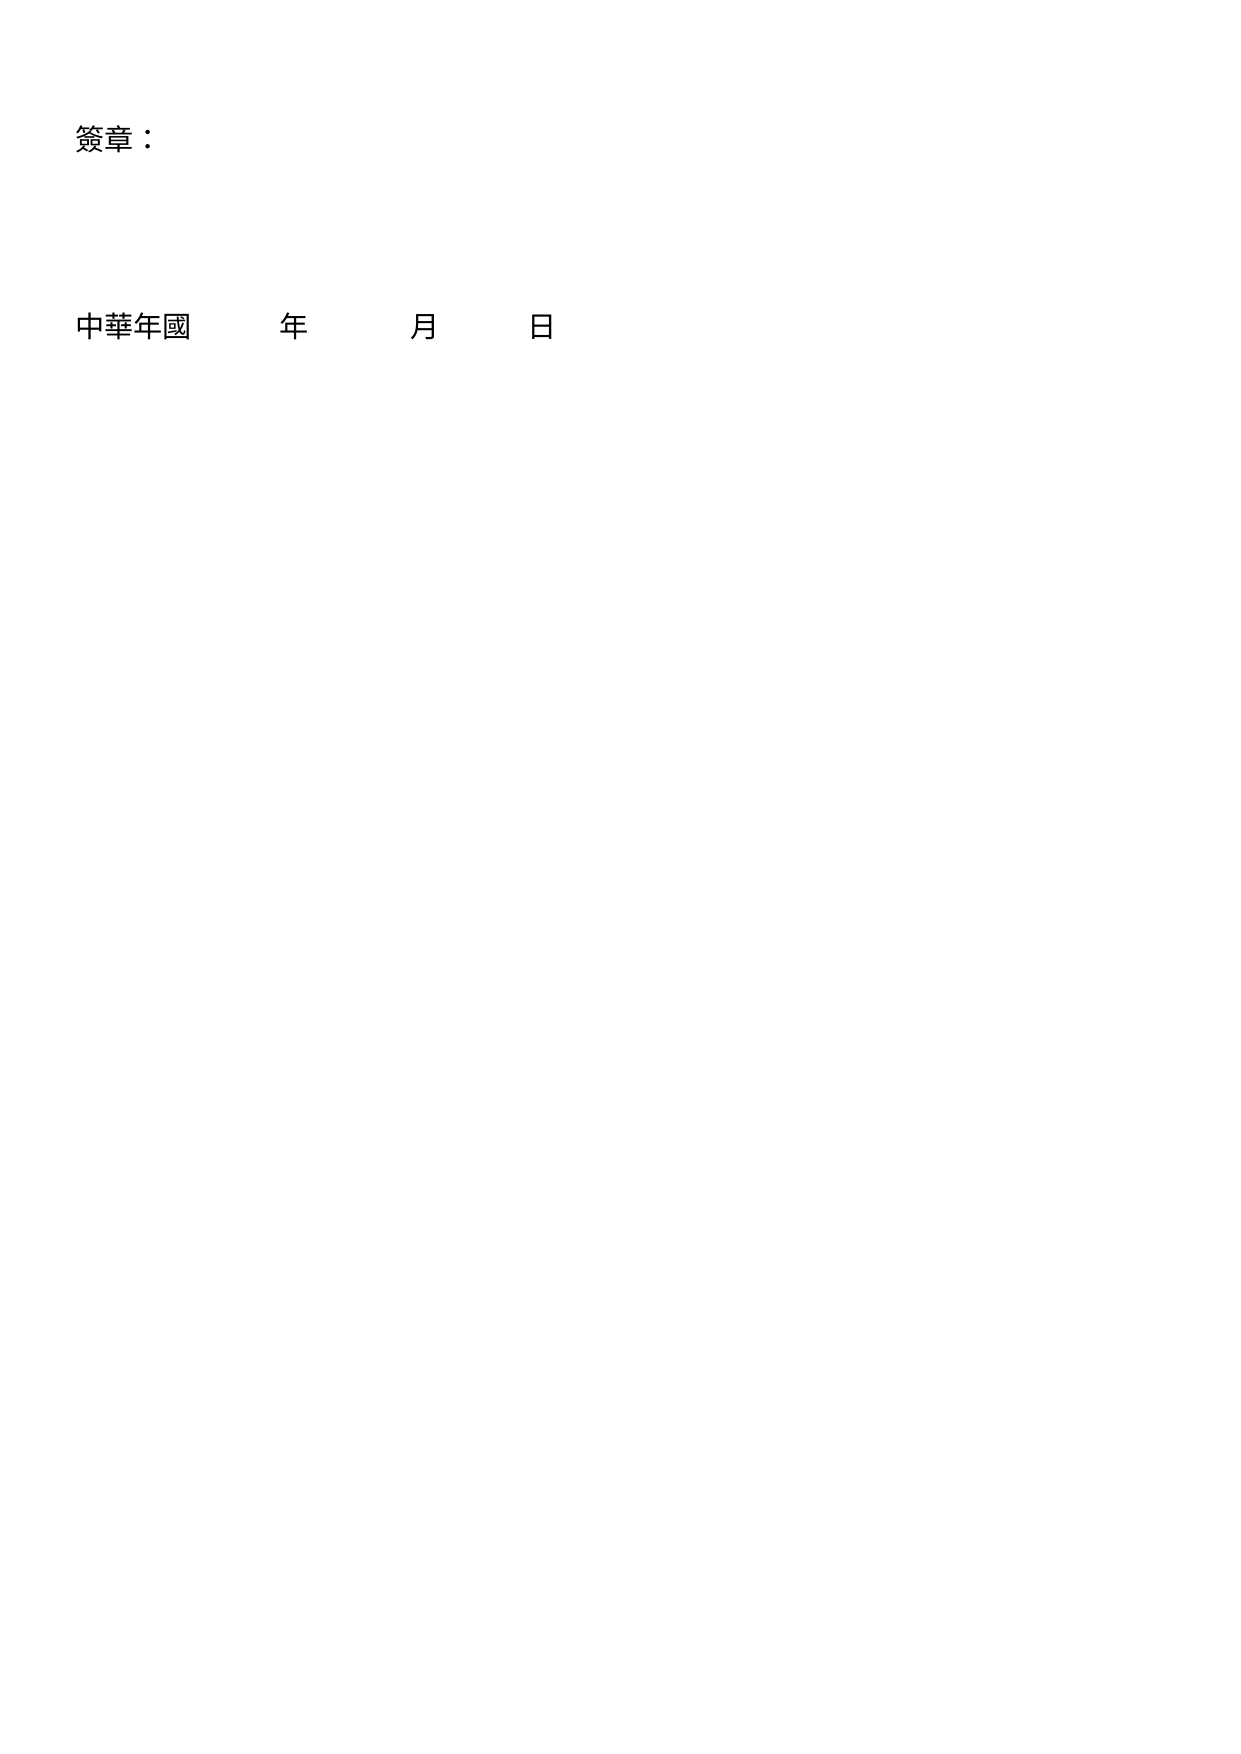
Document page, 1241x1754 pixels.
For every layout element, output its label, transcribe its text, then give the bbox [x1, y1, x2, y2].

text 中華年國 年 月 日 [75, 283, 1165, 346]
text 簽章： [75, 96, 1165, 158]
